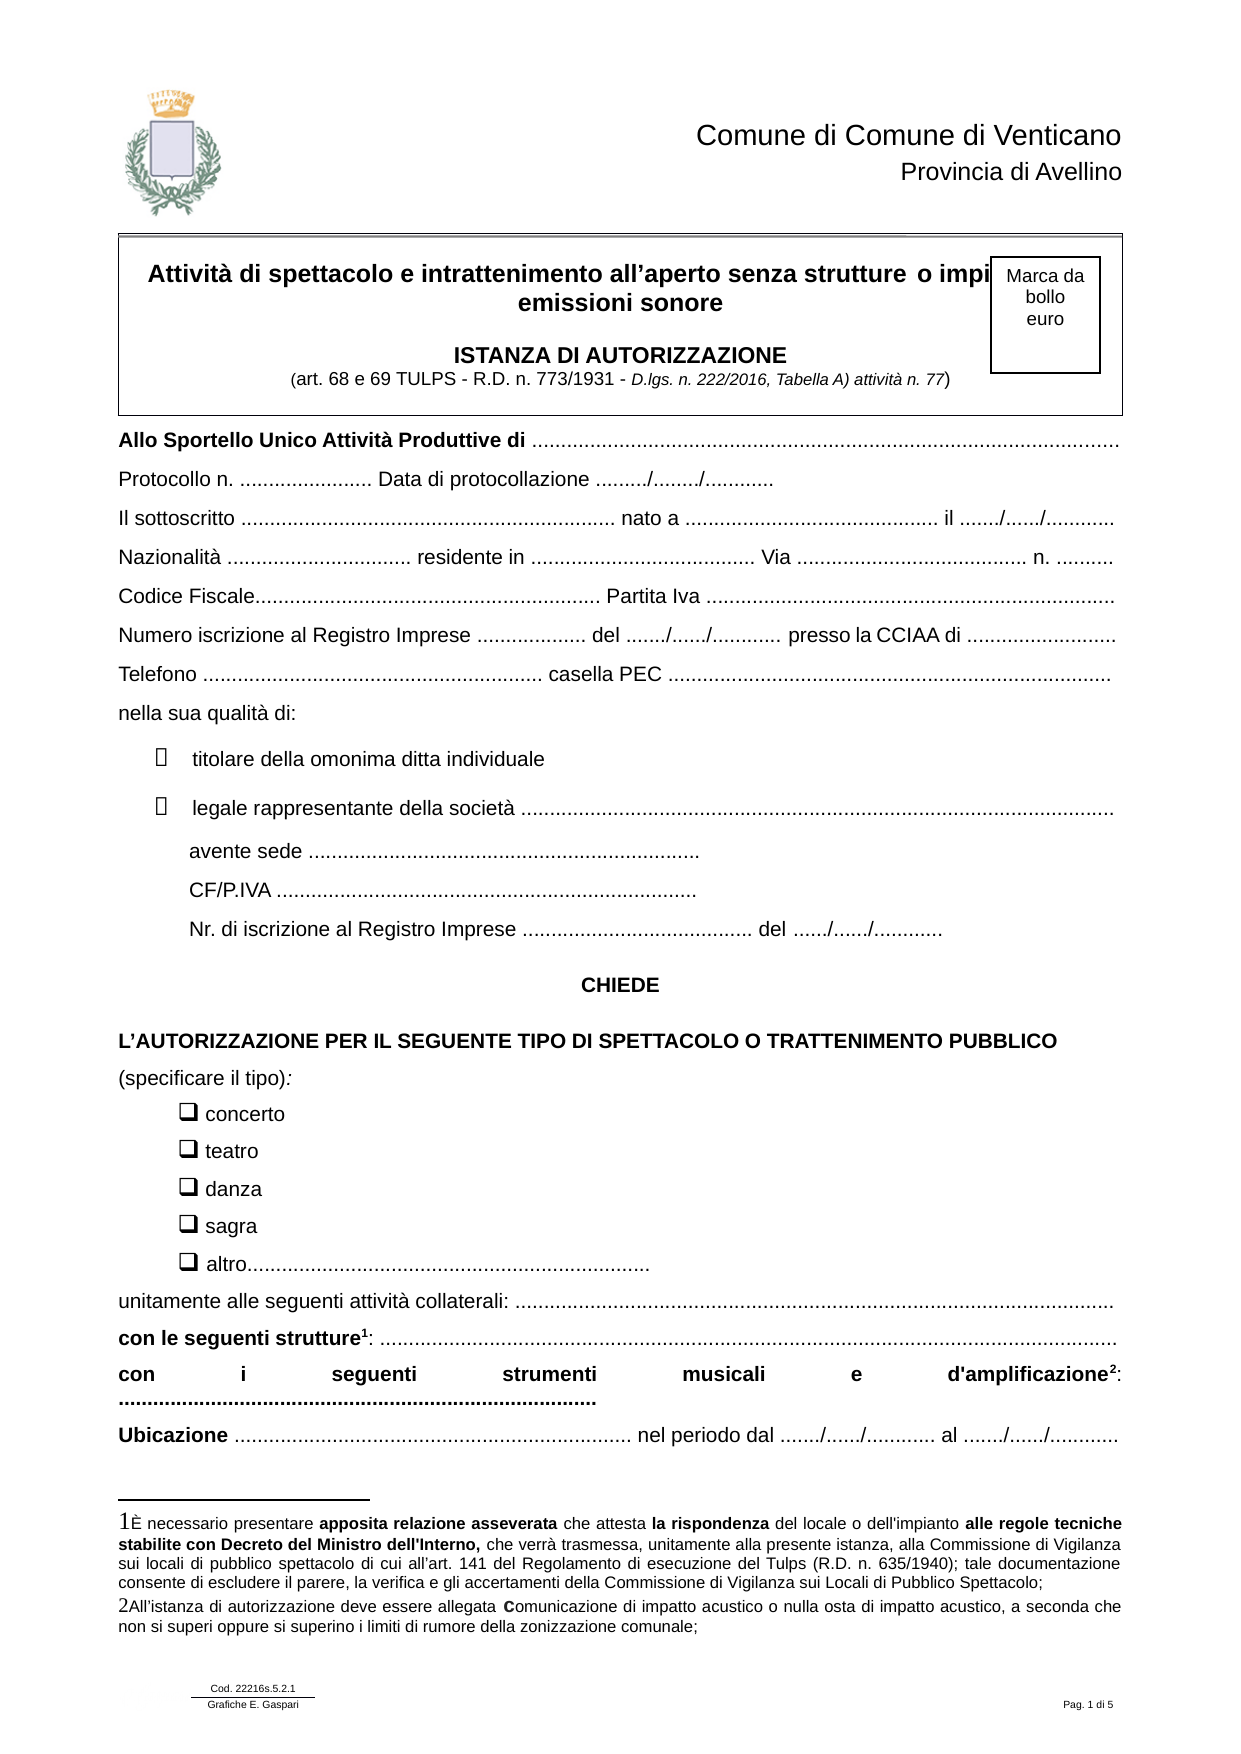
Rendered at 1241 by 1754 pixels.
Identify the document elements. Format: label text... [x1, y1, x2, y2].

text Numero iscrizione al Registro Imprese ................... del ......./....../............ presso la CCIAA di .......................... [118, 623, 1122, 647]
text con le seguenti strutture: ................................................................................................................................ [118, 1326, 1122, 1350]
text Telefono ........................................................... casella PEC ............................................................................. [118, 661, 1122, 685]
text  sagra [177, 1214, 1122, 1239]
text  legale rappresentante della società ....................................................................................................... [153, 789, 1122, 823]
text Protocollo n. ....................... Data di protocollazione ........./......../............ [118, 467, 1122, 491]
text con i seguenti strumenti musicali e d'amplificazione: ................................................................................... [118, 1362, 1122, 1410]
text È necessario presentare apposita relazione asseverata che attesta la rispondenza del locale o dell'impianto alle regole tecniche stabilite con Decreto del Ministro dell'Interno, che verrà trasmessa, unitamente alla presente istanza, alla Commissione di Vigilanza sui locali di pubblico spettacolo di cui all’art. 141 del Regolamento di esecuzione del Tulps (R.D. n. 635/1940); tale documentazione consente di escludere il parere, la verifica e gli accertamenti della Commissione di Vigilanza sui Locali di Pubblico Spettacolo; [118, 1506, 1122, 1592]
text (specificare il tipo): [118, 1065, 1122, 1089]
text All’istanza di autorizzazione deve essere allegata comunicazione di impatto acustico o nulla osta di impatto acustico, a seconda che non si superi oppure si superino i limiti di rumore della zonizzazione comunale; [118, 1592, 1122, 1636]
text nella sua qualità di: [118, 700, 1122, 724]
text CF/P.IVA ......................................................................... [189, 878, 1122, 902]
table_header Attività di spettacolo e intrattenimento all’aperto senza strutture o impianti, con emissioni sonore ISTANZA DI AUTORIZZAZIONE (art. 68 e 69 TULPS - R.D. n. 773/1931 - D.lgs. n. 222/2016, Tabella A) attività n. 77) [119, 238, 1122, 415]
picture [122, 87, 224, 219]
text Nazionalità ................................ residente in ....................................... Via ........................................ n. .......... [118, 545, 1122, 569]
text  teatro [177, 1139, 1122, 1164]
text L’AUTORIZZAZIONE PER IL SEGUENTE TIPO DI SPETTACOLO O TRATTENIMENTO PUBBLICO [118, 1029, 1122, 1053]
text CHIEDE [118, 973, 1122, 997]
text  concerto [177, 1102, 1122, 1127]
text Comune di Comune di Venticano [224, 118, 1122, 152]
text  altro...................................................................... [177, 1252, 1122, 1277]
text Provincia di Avellino [224, 157, 1122, 185]
text avente sede .................................................................... [189, 839, 1122, 863]
text  titolare della omonima ditta individuale [153, 739, 1122, 773]
text Allo Sportello Unico Attività Produttive di [118, 428, 1122, 452]
text Ubicazione ..................................................................... nel periodo dal ......./....../............ al ......./....../............ [118, 1423, 1122, 1447]
text  danza [177, 1177, 1122, 1202]
text Codice Fiscale............................................................ Partita Iva ....................................................................... [118, 584, 1122, 608]
text Nr. di iscrizione al Registro Imprese ........................................ del ....../....../............ [189, 917, 1122, 941]
text unitamente alle seguenti attività collaterali: ........................................................................................................ [118, 1289, 1122, 1313]
text Il sottoscritto ................................................................. nato a ............................................ il ......./....../............ [118, 506, 1122, 530]
